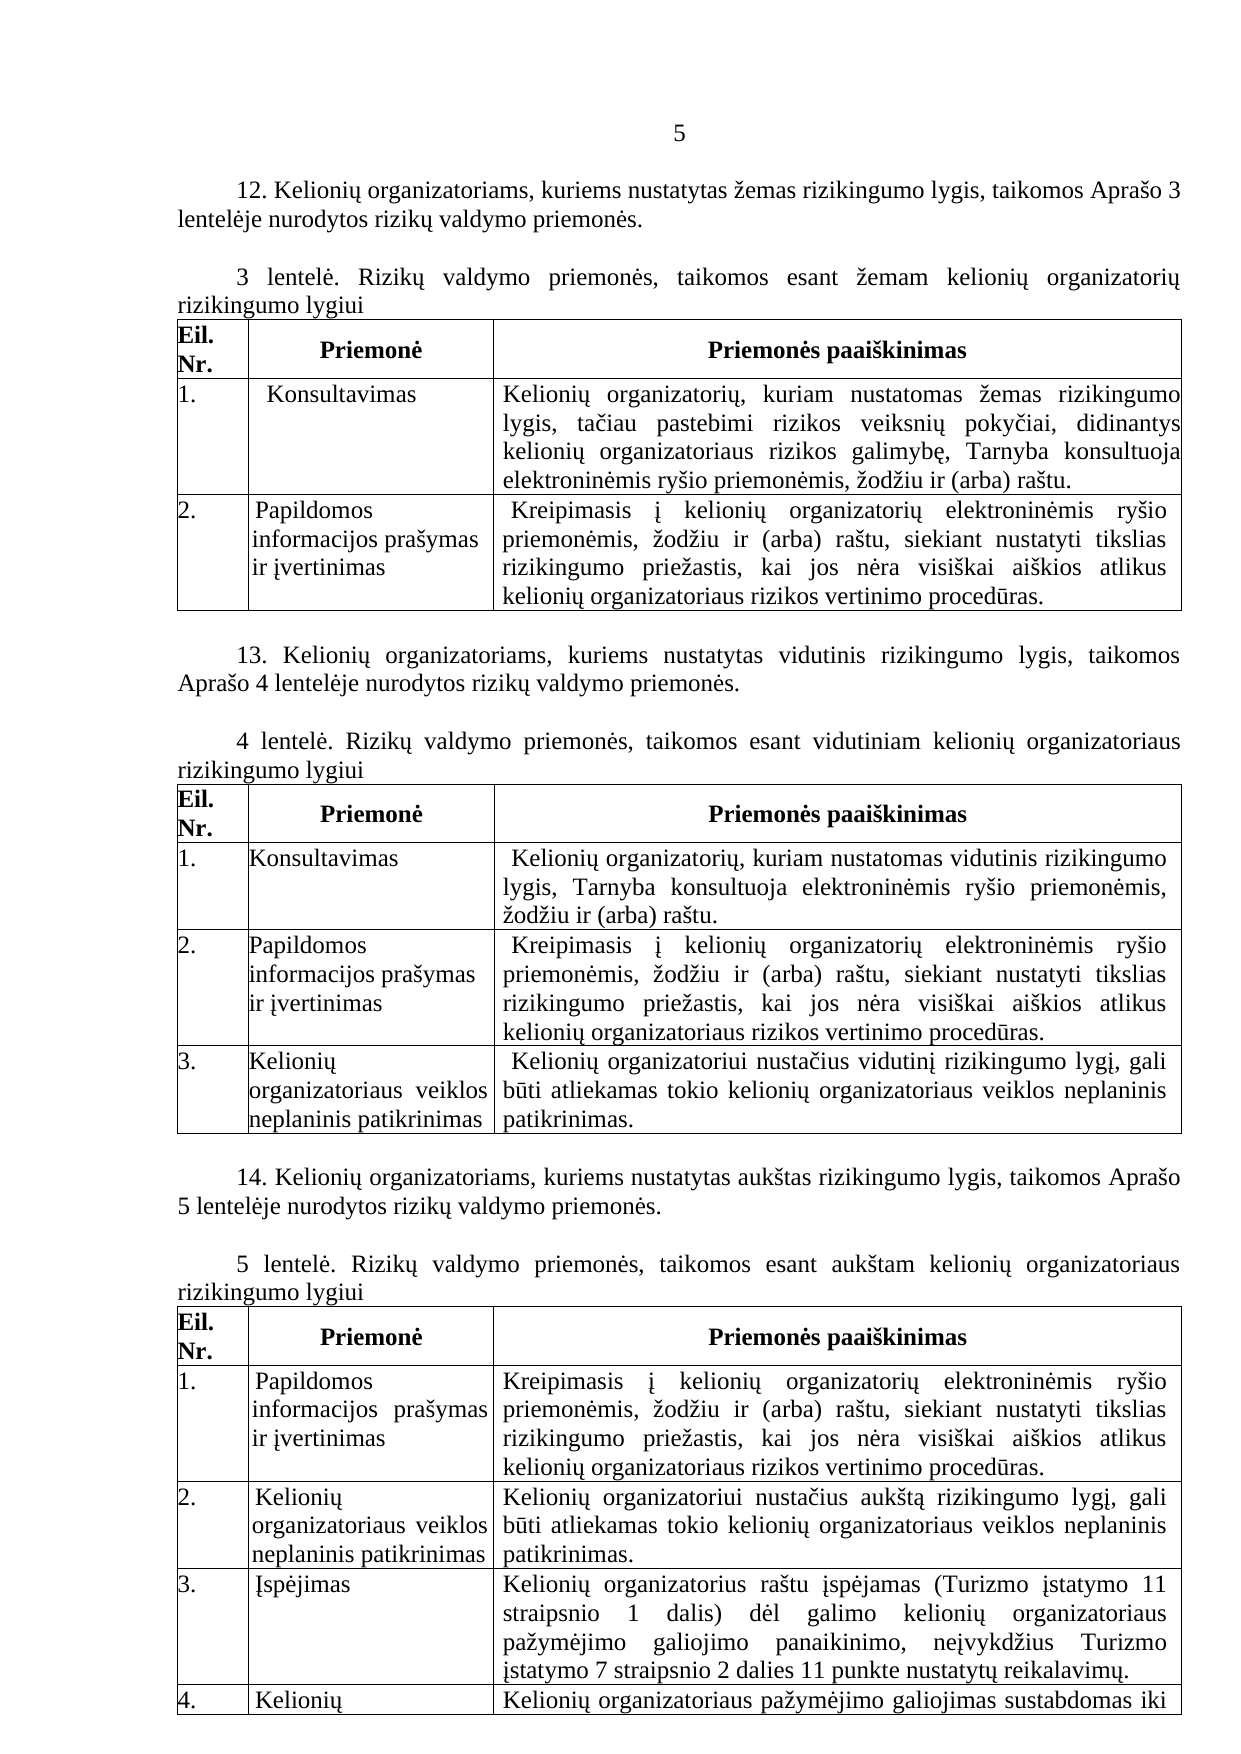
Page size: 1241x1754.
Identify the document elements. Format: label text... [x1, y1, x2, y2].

table_cell Įspėjimas [249, 1569, 493, 1684]
table_cell 3. [178, 1569, 248, 1684]
table_cell Kelionių organizatorių, kuriam nustatomas žemas rizikingumo lygis, tačiau pastebimi rizikos veiksnių pokyčiai, didinantys kelionių organizatoriaus rizikos galimybę, Tarnyba konsultuoja elektroninėmis ryšio priemonėmis, žodžiu ir (arba) raštu. [494, 379, 1181, 494]
table_cell 2. [178, 495, 248, 610]
text 4 lentelė. Rizikų valdymo priemonės, taikomos esant vidutiniam kelionių organizatoriaus rizikingumo lygiui [177, 726, 1181, 783]
table_cell Papildomos informacijos prašymas ir įvertinimas [249, 495, 493, 610]
table_header Priemonės paaiškinimas [494, 320, 1181, 378]
table_cell Papildomos informacijos prašymas ir įvertinimas [249, 930, 494, 1045]
table_cell Konsultavimas [249, 843, 494, 929]
table_cell Kelionių organizatoriaus veiklos neplaninis patikrinimas [249, 1046, 494, 1133]
table_header Eil. Nr. [178, 320, 248, 378]
text 14. Kelionių organizatoriams, kuriems nustatytas aukštas rizikingumo lygis, taikomos Aprašo 5 lentelėje nurodytos rizikų valdymo priemonės. [177, 1162, 1181, 1220]
table_cell 1. [178, 843, 248, 929]
table_header Eil. Nr. [178, 785, 248, 842]
table_cell Kelionių organizatoriui nustačius aukštą rizikingumo lygį, gali būti atliekamas tokio kelionių organizatoriaus veiklos neplaninis patikrinimas. [494, 1482, 1181, 1568]
text 5 lentelė. Rizikų valdymo priemonės, taikomos esant aukštam kelionių organizatoriaus rizikingumo lygiui [177, 1249, 1181, 1306]
table_cell 4. [178, 1685, 248, 1714]
text 12. Kelionių organizatoriams, kuriems nustatytas žemas rizikingumo lygis, taikomos Aprašo 3 lentelėje nurodytos rizikų valdymo priemonės. [177, 176, 1181, 233]
table_cell 3. [178, 1046, 248, 1133]
table_header Priemonės paaiškinimas [495, 785, 1181, 842]
table_cell Kelionių organizatoriui nustačius vidutinį rizikingumo lygį, gali būti atliekamas tokio kelionių organizatoriaus veiklos neplaninis patikrinimas. [495, 1046, 1181, 1133]
table_cell Kelionių organizatoriaus pažymėjimo galiojimas sustabdomas iki [494, 1685, 1181, 1714]
table_cell 1. [178, 379, 248, 494]
table_cell Kreipimasis į kelionių organizatorių elektroninėmis ryšio priemonėmis, žodžiu ir (arba) raštu, siekiant nustatyti tikslias rizikingumo priežastis, kai jos nėra visiškai aiškios atlikus kelionių organizatoriaus rizikos vertinimo procedūras. [495, 930, 1181, 1045]
table_cell 2. [178, 930, 248, 1045]
table_cell 1. [178, 1366, 248, 1481]
table_cell 2. [178, 1482, 248, 1568]
table_header Priemonė [249, 320, 493, 378]
table_header Priemonė [249, 1307, 493, 1365]
table_cell Kreipimasis į kelionių organizatorių elektroninėmis ryšio priemonėmis, žodžiu ir (arba) raštu, siekiant nustatyti tikslias rizikingumo priežastis, kai jos nėra visiškai aiškios atlikus kelionių organizatoriaus rizikos vertinimo procedūras. [494, 1366, 1181, 1481]
table_header Priemonė [249, 785, 494, 842]
table_cell Kreipimasis į kelionių organizatorių elektroninėmis ryšio priemonėmis, žodžiu ir (arba) raštu, siekiant nustatyti tikslias rizikingumo priežastis, kai jos nėra visiškai aiškios atlikus kelionių organizatoriaus rizikos vertinimo procedūras. [494, 495, 1181, 610]
table_cell Kelionių organizatoriaus veiklos neplaninis patikrinimas [249, 1482, 493, 1568]
text 3 lentelė. Rizikų valdymo priemonės, taikomos esant žemam kelionių organizatorių rizikingumo lygiui [177, 262, 1181, 319]
table_cell Papildomos informacijos prašymas ir įvertinimas [249, 1366, 493, 1481]
table_cell Kelionių organizatorių, kuriam nustatomas vidutinis rizikingumo lygis, Tarnyba konsultuoja elektroninėmis ryšio priemonėmis, žodžiu ir (arba) raštu. [495, 843, 1181, 929]
text 13. Kelionių organizatoriams, kuriems nustatytas vidutinis rizikingumo lygis, taikomos Aprašo 4 lentelėje nurodytos rizikų valdymo priemonės. [177, 640, 1181, 697]
table_header Priemonės paaiškinimas [494, 1307, 1181, 1365]
table_cell Kelionių organizatorius raštu įspėjamas (Turizmo įstatymo 11 straipsnio 1 dalis) dėl galimo kelionių organizatoriaus pažymėjimo galiojimo panaikinimo, neįvykdžius Turizmo įstatymo 7 straipsnio 2 dalies 11 punkte nustatytų reikalavimų. [494, 1569, 1181, 1684]
table_cell Konsultavimas [249, 379, 493, 494]
table_cell Kelionių [249, 1685, 493, 1714]
table_header Eil. Nr. [178, 1307, 248, 1365]
